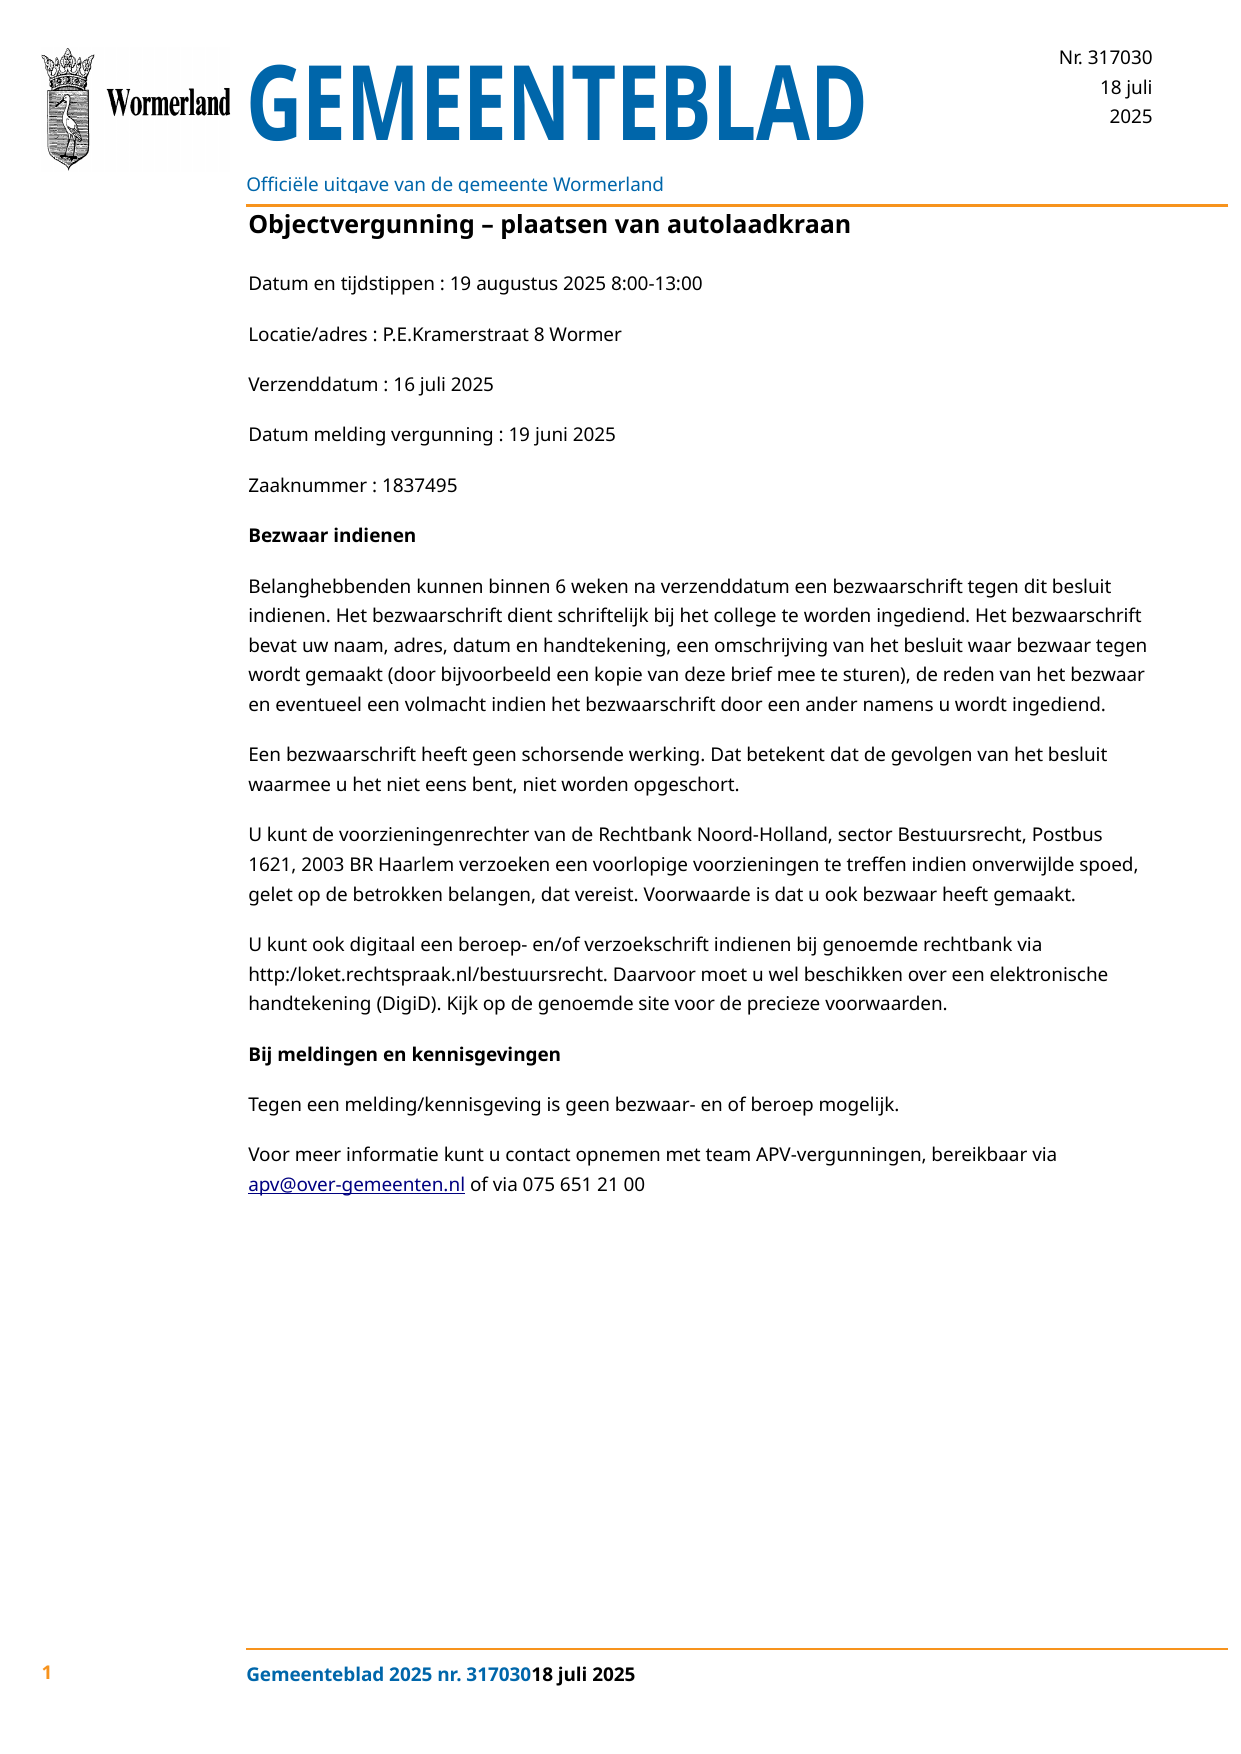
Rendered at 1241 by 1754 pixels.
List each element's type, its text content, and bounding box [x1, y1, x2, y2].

text Locatie/adres : P.E.Kramerstraat 8 Wormer [248, 321, 1152, 346]
text Voor meer informatie kunt u contact opnemen met team APV-vergunningen, bereikbaar via apv@over-gemeenten.nl of via 075 651 21 00 [248, 1142, 1152, 1197]
text Bezwaar indienen [248, 522, 1152, 548]
picture [41, 47, 231, 172]
text Een bezwaarschrift heeft geen schorsende werking. Dat betekent dat de gevolgen van het besluit waarmee u het niet eens bent, niet worden opgeschort. [248, 742, 1152, 797]
text Datum melding vergunning : 19 juni 2025 [248, 422, 1152, 447]
text Objectvergunning – plaatsen van autolaadkraan [248, 207, 1152, 241]
text U kunt ook digitaal een beroep- en/of verzoekschrift indienen bij genoemde rechtbank via http:/loket.rechtspraak.nl/bestuursrecht. Daarvoor moet u wel beschikken over een elektronische handtekening (DigiD). Kijk op de genoemde site voor de precieze voorwaarden. [248, 931, 1152, 1016]
text Verzenddatum : 16 juli 2025 [248, 371, 1152, 397]
text Bij meldingen en kennisgevingen [248, 1041, 1152, 1066]
text Tegen een melding/kennisgeving is geen bezwaar- en of beroep mogelijk. [248, 1091, 1152, 1117]
text U kunt de voorzieningenrechter van de Rechtbank Noord-Holland, sector Bestuursrecht, Postbus 1621, 2003 BR Haarlem verzoeken een voorlopige voorzieningen te treffen indien onverwijlde spoed, gelet op de betrokken belangen, dat vereist. Voorwaarde is dat u ook bezwaar heeft gemaakt. [248, 822, 1152, 906]
text Zaaknummer : 1837495 [248, 472, 1152, 498]
text Datum en tijdstippen : 19 augustus 2025 8:00-13:00 [248, 270, 1152, 296]
text Belanghebbenden kunnen binnen 6 weken na verzenddatum een bezwaarschrift tegen dit besluit indienen. Het bezwaarschrift dient schriftelijk bij het college te worden ingediend. Het bezwaarschrift bevat uw naam, adres, datum en handtekening, een omschrijving van het besluit waar bezwaar tegen wordt gemaakt (door bijvoorbeeld een kopie van deze brief mee te sturen), de reden van het bezwaar en eventueel een volmacht indien het bezwaarschrift door een ander namens u wordt ingediend. [248, 573, 1152, 717]
